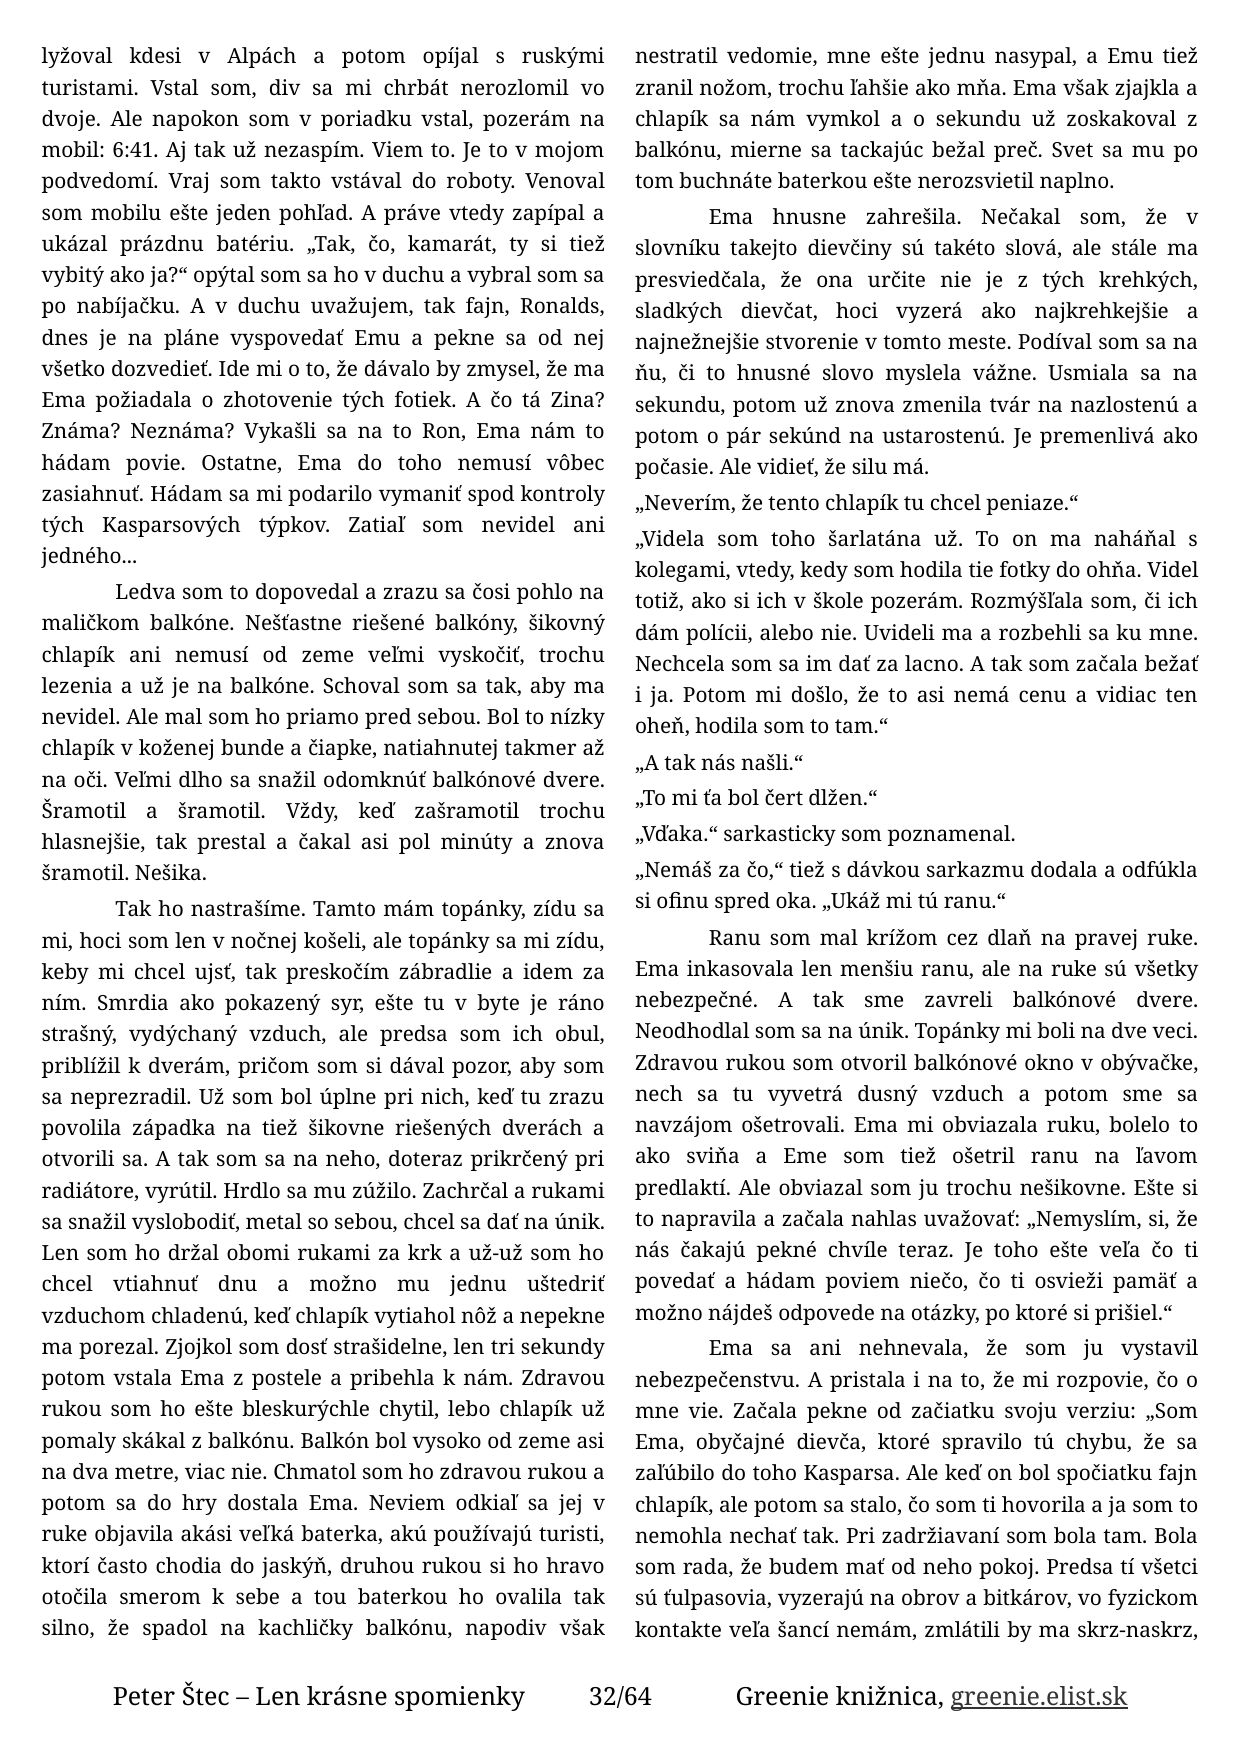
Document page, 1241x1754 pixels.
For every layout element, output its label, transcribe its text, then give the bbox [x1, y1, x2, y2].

text „Nemáš za čo,“ tiež s dávkou sarkazmu dodala a odfúkla si ofinu spred oka. „Ukáž mi tú ranu.“ [635, 855, 1199, 915]
text nestratil vedomie, mne ešte jednu nasypal, a Emu tiež zranil nožom, trochu ľahšie ako mňa. Ema však zjajkla a chlapík sa nám vymkol a o sekundu už zoskakoval z balkónu, mierne sa tackajúc bežal preč. Svet sa mu po tom buchnáte baterkou ešte nerozsvietil naplno. [635, 41, 1199, 195]
text „To mi ťa bol čert dlžen.“ [635, 783, 1199, 812]
text Tak ho nastrašíme. Tamto mám topánky, zídu sa mi, hoci som len v nočnej košeli, ale topánky sa mi zídu, keby mi chcel ujsť, tak preskočím zábradlie a idem za ním. Smrdia ako pokazený syr, ešte tu v byte je ráno strašný, vydýchaný vzduch, ale predsa som ich obul, priblížil k dverám, pričom som si dával pozor, aby som sa neprezradil. Už som bol úplne pri nich, keď tu zrazu povolila západka na tiež šikovne riešených dverách a otvorili sa. A tak som sa na neho, doteraz prikrčený pri radiátore, vyrútil. Hrdlo sa mu zúžilo. Zachrčal a rukami sa snažil vyslobodiť, metal so sebou, chcel sa dať na únik. Len som ho držal obomi rukami za krk a už-už som ho chcel vtiahnuť dnu a možno mu jednu uštedriť vzduchom chladenú, keď chlapík vytiahol nôž a nepekne ma porezal. Zjojkol som dosť strašidelne, len tri sekundy potom vstala Ema z postele a pribehla k nám. Zdravou rukou som ho ešte bleskurýchle chytil, lebo chlapík už pomaly skákal z balkónu. Balkón bol vysoko od zeme asi na dva metre, viac nie. Chmatol som ho zdravou rukou a potom sa do hry dostala Ema. Neviem odkiaľ sa jej v ruke objavila akási veľká baterka, akú používajú turisti, ktorí často chodia do jaskýň, druhou rukou si ho hravo otočila smerom k sebe a tou baterkou ho ovalila tak silno, že spadol na kachličky balkónu, napodiv však [41, 894, 605, 1642]
text Ranu som mal krížom cez dlaň na pravej ruke. Ema inkasovala len menšiu ranu, ale na ruke sú všetky nebezpečné. A tak sme zavreli balkónové dvere. Neodhodlal som sa na únik. Topánky mi boli na dve veci. Zdravou rukou som otvoril balkónové okno v obývačke, nech sa tu vyvetrá dusný vzduch a potom sme sa navzájom ošetrovali. Ema mi obviazala ruku, bolelo to ako sviňa a Eme som tiež ošetril ranu na ľavom predlaktí. Ale obviazal som ju trochu nešikovne. Ešte si to napravila a začala nahlas uvažovať: „Nemyslím, si, že nás čakajú pekné chvíle teraz. Je toho ešte veľa čo ti povedať a hádam poviem niečo, čo ti osvieži pamäť a možno nájdeš odpovede na otázky, po ktoré si prišiel.“ [635, 923, 1199, 1326]
text „Videla som toho šarlatána už. To on ma naháňal s kolegami, vtedy, kedy som hodila tie fotky do ohňa. Videl totiž, ako si ich v škole pozerám. Rozmýšľala som, či ich dám polícii, alebo nie. Uvideli ma a rozbehli sa ku mne. Nechcela som sa im dať za lacno. A tak som začala bežať i ja. Potom mi došlo, že to asi nemá cenu a vidiac ten oheň, hodila som to tam.“ [635, 524, 1199, 740]
text Ledva som to dopovedal a zrazu sa čosi pohlo na maličkom balkóne. Nešťastne riešené balkóny, šikovný chlapík ani nemusí od zeme veľmi vyskočiť, trochu lezenia a už je na balkóne. Schoval som sa tak, aby ma nevidel. Ale mal som ho priamo pred sebou. Bol to nízky chlapík v koženej bunde a čiapke, natiahnutej takmer až na oči. Veľmi dlho sa snažil odomknúť balkónové dvere. Šramotil a šramotil. Vždy, keď zašramotil trochu hlasnejšie, tak prestal a čakal asi pol minúty a znova šramotil. Nešika. [41, 577, 605, 887]
text „Neverím, že tento chlapík tu chcel peniaze.“ [635, 488, 1199, 517]
text „Vďaka.“ sarkasticky som poznamenal. [635, 819, 1199, 848]
text lyžoval kdesi v Alpách a potom opíjal s ruskými turistami. Vstal som, div sa mi chrbát nerozlomil vo dvoje. Ale napokon som v poriadku vstal, pozerám na mobil: 6:41. Aj tak už nezaspím. Viem to. Je to v mojom podvedomí. Vraj som takto vstával do roboty. Venoval som mobilu ešte jeden pohľad. A práve vtedy zapípal a ukázal prázdnu batériu. „Tak, čo, kamarát, ty si tiež vybitý ako ja?“ opýtal som sa ho v duchu a vybral som sa po nabíjačku. A v duchu uvažujem, tak fajn, Ronalds, dnes je na pláne vyspovedať Emu a pekne sa od nej všetko dozvedieť. Ide mi o to, že dávalo by zmysel, že ma Ema požiadala o zhotovenie tých fotiek. A čo tá Zina? Známa? Neznáma? Vykašli sa na to Ron, Ema nám to hádam povie. Ostatne, Ema do toho nemusí vôbec zasiahnuť. Hádam sa mi podarilo vymaniť spod kontroly tých Kasparsových týpkov. Zatiaľ som nevidel ani jedného... [41, 41, 605, 570]
text „A tak nás našli.“ [635, 748, 1199, 776]
text Ema hnusne zahrešila. Nečakal som, že v slovníku takejto dievčiny sú takéto slová, ale stále ma presviedčala, že ona určite nie je z tých krehkých, sladkých dievčat, hoci vyzerá ako najkrehkejšie a najnežnejšie stvorenie v tomto meste. Podíval som sa na ňu, či to hnusné slovo myslela vážne. Usmiala sa na sekundu, potom už znova zmenila tvár na nazlostenú a potom o pár sekúnd na ustarostenú. Je premenlivá ako počasie. Ale vidieť, že silu má. [635, 202, 1199, 481]
text Ema sa ani nehnevala, že som ju vystavil nebezpečenstvu. A pristala i na to, že mi rozpovie, čo o mne vie. Začala pekne od začiatku svoju verziu: „Som Ema, obyčajné dievča, ktoré spravilo tú chybu, že sa zaľúbilo do toho Kasparsa. Ale keď on bol spočiatku fajn chlapík, ale potom sa stalo, čo som ti hovorila a ja som to nemohla nechať tak. Pri zadržiavaní som bola tam. Bola som rada, že budem mať od neho pokoj. Predsa tí všetci sú ťulpasovia, vyzerajú na obrov a bitkárov, vo fyzickom kontakte veľa šancí nemám, zmlátili by ma skrz-naskrz, [635, 1333, 1199, 1643]
